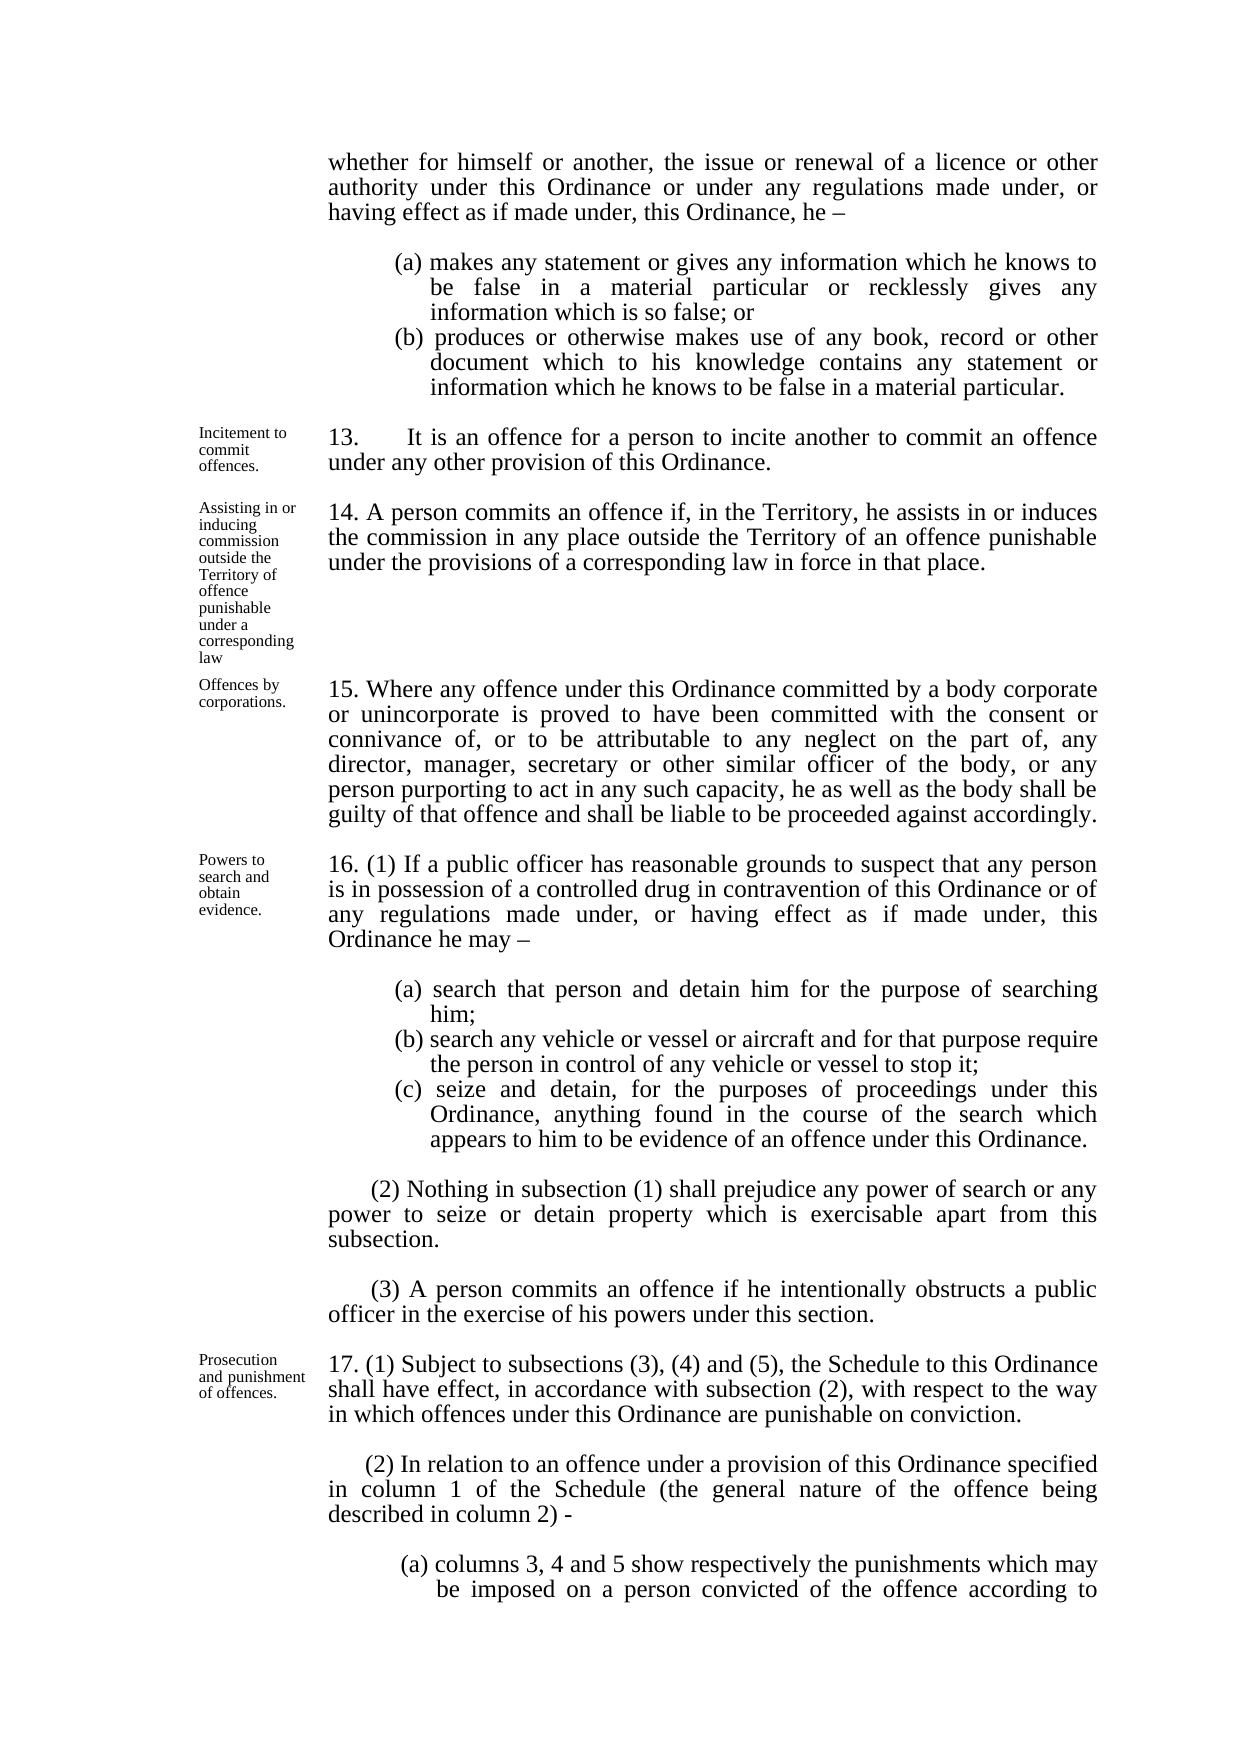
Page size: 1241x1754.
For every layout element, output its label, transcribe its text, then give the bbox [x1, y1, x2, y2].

table_cell 14. A person commits an offence if, in the Territory, he assists in or induces the commission in any place outside the Territory of an offence punishable under the provisions of a corresponding law in force in that place. [317, 500, 1110, 677]
table_cell 13. It is an offence for a person to incite another to commit an offence under any other provision of this Ordinance. [317, 425, 1110, 500]
table_cell whether for himself or another, the issue or renewal of a licence or other authority under this Ordinance or under any regulations made under, or having effect as if made under, this Ordinance, he – [317, 150, 1110, 250]
table_cell [317, 1427, 1110, 1452]
table_cell (a) columns 3, 4 and 5 show respectively the punishments which may be imposed on a person convicted of the offence according to [317, 1552, 1110, 1602]
table_cell (2) In relation to an offence under a provision of this Ordinance specified in column 1 of the Schedule (the general nature of the offence being described in column 2) - [317, 1452, 1110, 1527]
table_cell (a) makes any statement or gives any information which he knows to be false in a material particular or recklessly gives any information which is so false; or [317, 250, 1110, 325]
table_cell (c) seize and detain, for the purposes of proceedings under this Ordinance, anything found in the course of the search which appears to him to be evidence of an offence under this Ordinance. [317, 1077, 1110, 1177]
table_cell 15. Where any offence under this Ordinance committed by a body corporate or unincorporate is proved to have been committed with the consent or connivance of, or to be attributable to any neglect on the part of, any director, manager, secretary or other similar officer of the body, or any person purporting to act in any such capacity, he as well as the body shall be guilty of that offence and shall be liable to be proceeded against accordingly. [317, 677, 1110, 852]
table_cell 16. (1) If a public officer has reasonable grounds to suspect that any person is in possession of a controlled drug in contravention of this Ordinance or of any regulations made under, or having effect as if made under, this Ordinance he may – [317, 852, 1110, 977]
table_cell (a) search that person and detain him for the purpose of searching him; [317, 977, 1110, 1027]
table_cell [187, 150, 317, 425]
table_cell (b) produces or otherwise makes use of any book, record or other document which to his knowledge contains any statement or information which he knows to be false in a material particular. [317, 325, 1110, 425]
table_cell Prosecution and punishment of offences. [187, 1352, 317, 1602]
table_cell Incitement to commit offences. [187, 425, 317, 500]
table_cell [317, 1527, 1110, 1552]
table_cell Assisting in or inducing commission outside the Territory of offence punishable under a corresponding law [187, 500, 317, 677]
table_cell (3) A person commits an offence if he intentionally obstructs a public officer in the exercise of his powers under this section. [317, 1277, 1110, 1327]
table_cell 17. (1) Subject to subsections (3), (4) and (5), the Schedule to this Ordinance shall have effect, in accordance with subsection (2), with respect to the way in which offences under this Ordinance are punishable on conviction. [317, 1352, 1110, 1427]
table_cell Offences by corporations. [187, 677, 317, 852]
table_cell [317, 1327, 1110, 1352]
table_cell Powers to search and obtain evidence. [187, 852, 317, 1352]
table_cell (b) search any vehicle or vessel or aircraft and for that purpose require the person in control of any vehicle or vessel to stop it; [317, 1027, 1110, 1077]
table_cell (2) Nothing in subsection (1) shall prejudice any power of search or any power to seize or detain property which is exercisable apart from this subsection. [317, 1177, 1110, 1277]
